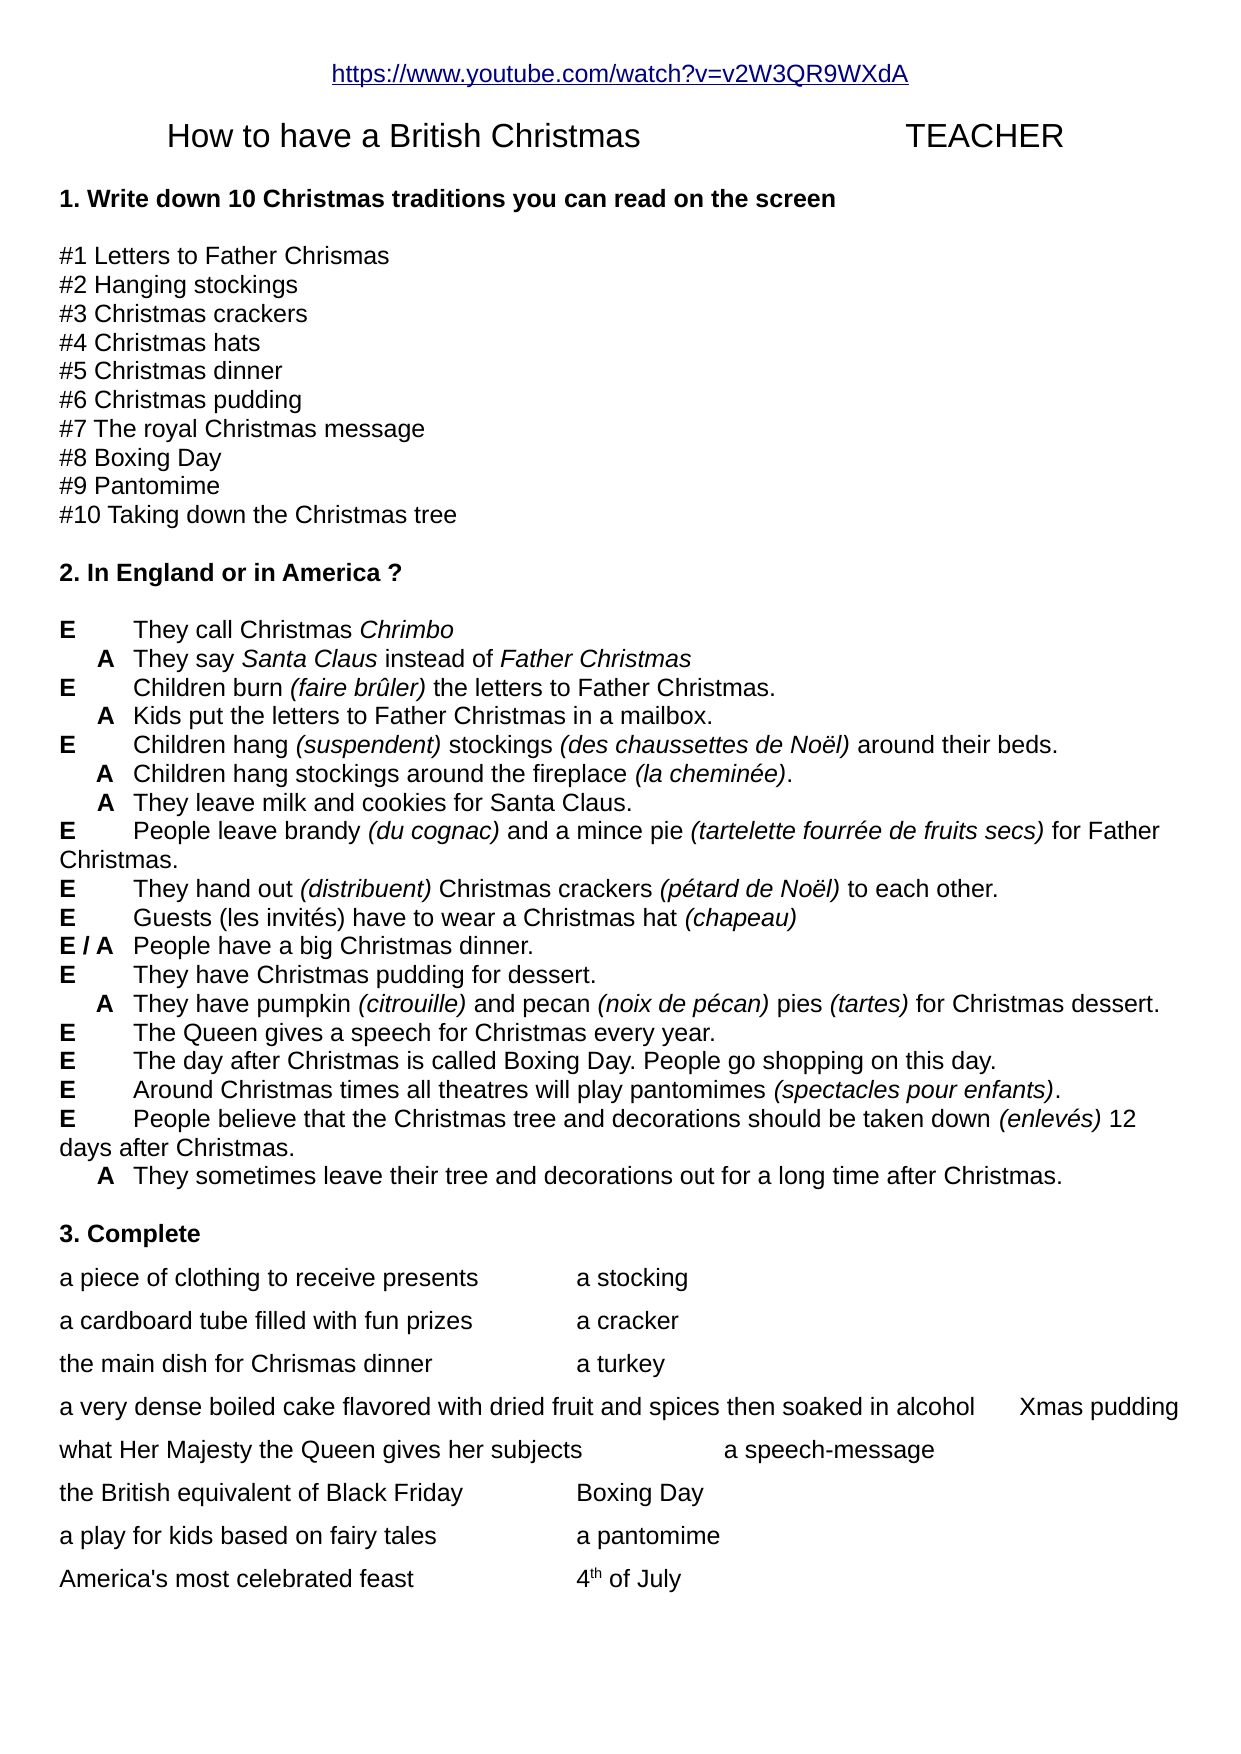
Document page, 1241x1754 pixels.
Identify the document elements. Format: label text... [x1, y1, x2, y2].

text E / A Children burn (faire brûler) the letters to Father Christmas. [59, 672, 1181, 701]
text E / A They leave milk and cookies for Santa Claus. E / A People leave brandy (du cognac) and a mince pie (tartelette fourrée de fruits secs) for Father Christmas. E / A They hand out (distribuent) Christmas crackers (pétard de Noël) to each other. E / A Guests (les invités) have to wear a Christmas hat (chapeau) E / A People have a big Christmas dinner. E / A They have Christmas pudding for dessert. E / A They have pumpkin (citrouille) and pecan (noix de pécan) pies (tartes) for Christmas dessert. E / A The Queen gives a speech for Christmas every year. E / A The day after Christmas is called Boxing Day. People go shopping on this day. E / A Around Christmas times all theatres will play pantomimes (spectacles pour enfants). E / A People believe that the Christmas tree and decorations should be taken down (enlevés) 12 days after Christmas. E / A They sometimes leave their tree and decorations out for a long time after Christmas. [59, 787, 1181, 1190]
text https://www.youtube.com/watch?v=v2W3QR9WXdA [59, 59, 1181, 88]
text 1. Write down 10 Christmas traditions you can read on the screen #1 Letters to Father Chrismas #2 Hanging stockings #3 Christmas crackers #4 Christmas hats #5 Christmas dinner #6 Christmas pudding [59, 184, 1181, 414]
text #9 Pantomime #10 Taking down the Christmas tree [59, 471, 1181, 529]
text #8 Boxing Day [59, 442, 1181, 471]
text How to have a British Christmas TEACHER [59, 117, 1181, 155]
text E / A Kids put the letters to Father Christmas in a mailbox. [59, 701, 1181, 730]
text E / A Children hang stockings around the fireplace (la cheminée). [59, 759, 1181, 787]
text E / A They say Santa Claus instead of Father Christmas [59, 644, 1181, 672]
text 2. In England or in America ? [59, 557, 1181, 615]
text E / A They call Christmas Chrimbo [59, 615, 1181, 644]
text 3. Complete a piece of clothing to receive presents a stocking a cardboard tube filled with fun prizes a cracker the main dish for Chrismas dinner a turkey a very dense boiled cake flavored with dried fruit and spices then soaked in alcohol Xmas pudding what Her Majesty the Queen gives her subjects a speech-message the British equivalent of Black Friday Boxing Day a play for kids based on fairy tales a pantomime America's most celebrated feast 4th of July [59, 1219, 1181, 1593]
text E / A Children hang (suspendent) stockings (des chaussettes de Noël) around their beds. [59, 730, 1181, 759]
text #7 The royal Christmas message [59, 414, 1181, 442]
